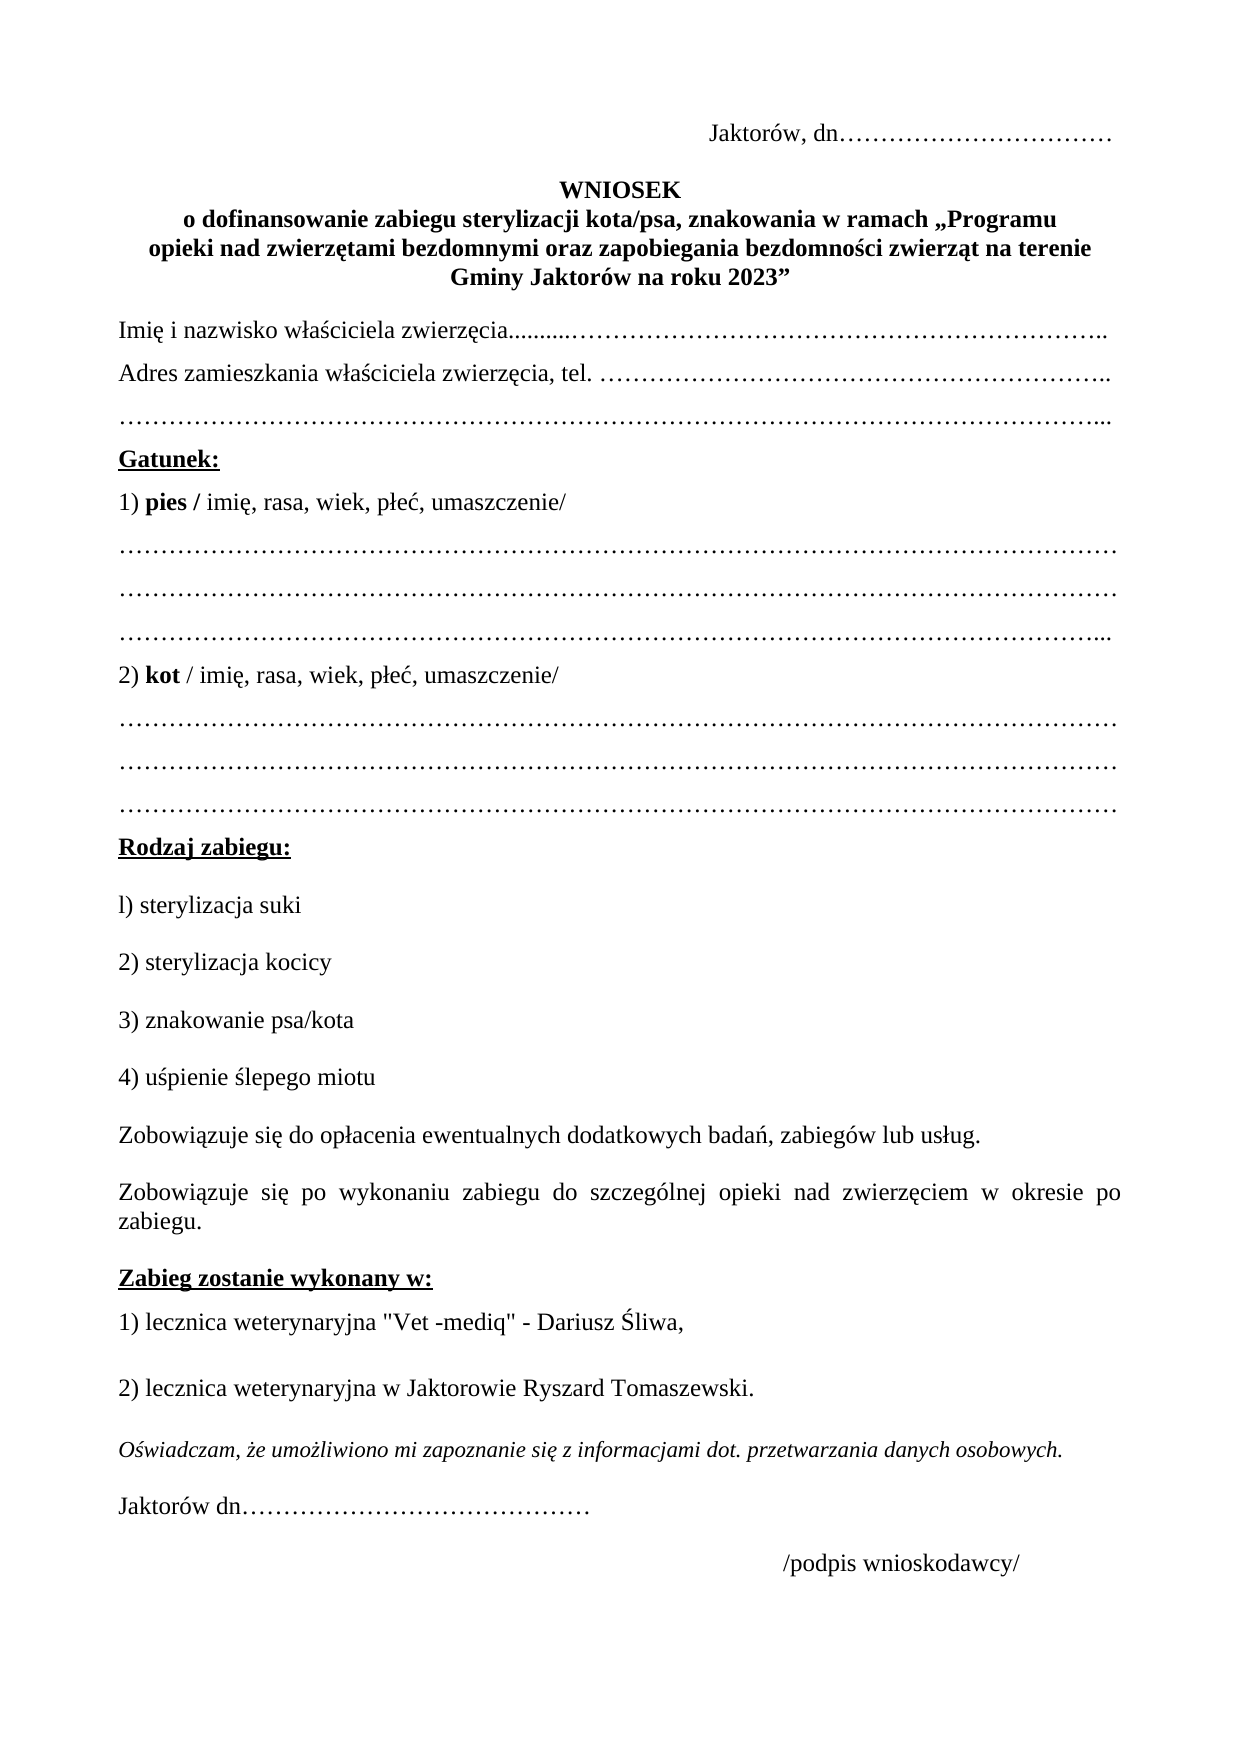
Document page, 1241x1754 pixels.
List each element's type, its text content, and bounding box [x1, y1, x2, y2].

text 1) pies / imię, rasa, wiek, płeć, umaszczenie/ ……………………………………………………………………………………………………………………………………………………………………………………………………………………………………………………………………………………………………………………………... [118, 487, 1122, 645]
text Zobowiązuje się do opłacenia ewentualnych dodatkowych badań, zabiegów lub usług. [118, 1120, 1122, 1148]
text 2) sterylizacja kocicy [118, 947, 1122, 976]
text Adres zamieszkania właściciela zwierzęcia, tel. ……………………………………………………..………………………………………………………………………………………………………... [118, 358, 1122, 430]
text 4) uśpienie ślepego miotu [118, 1062, 1122, 1091]
text /podpis wnioskodawcy/ [118, 1548, 1122, 1577]
text Zobowiązuje się po wykonaniu zabiegu do szczególnej opieki nad zwierzęciem w okresie po zabiegu. [118, 1177, 1122, 1235]
text 2) lecznica weterynaryjna w Jaktorowie Ryszard Tomaszewski. [118, 1373, 1122, 1401]
text Jaktorów, dn…………………………… [118, 118, 1122, 147]
text Jaktorów dn…………………………………… [118, 1491, 1122, 1520]
text Rodzaj zabiegu: [118, 832, 1122, 861]
text opieki nad zwierzętami bezdomnymi oraz zapobiegania bezdomności zwierząt na terenie [118, 233, 1122, 262]
text Oświadczam, że umożliwiono mi zapoznanie się z informacjami dot. przetwarzania danych osobowych. [118, 1436, 1122, 1462]
text 1) lecznica weterynaryjna "Vet -mediq" - Dariusz Śliwa, [118, 1307, 1122, 1335]
text Imię i nazwisko właściciela zwierzęcia..........……………………………………………………….. [118, 315, 1122, 343]
text WNIOSEK [118, 176, 1122, 204]
text Zabieg zostanie wykonany w: [118, 1263, 1122, 1292]
text l) sterylizacja suki [118, 890, 1122, 918]
text o dofinansowanie zabiegu sterylizacji kota/psa, znakowania w ramach „Programu [118, 204, 1122, 233]
text Gatunek: [118, 444, 1122, 473]
text 3) znakowanie psa/kota [118, 1005, 1122, 1033]
text 2) kot / imię, rasa, wiek, płeć, umaszczenie/ ……………………………………………………………………………………………………………………………………………………………………………………………………………………………………………………………………………………………………………………………… [118, 660, 1122, 818]
text Gminy Jaktorów na roku 2023” [118, 262, 1122, 291]
